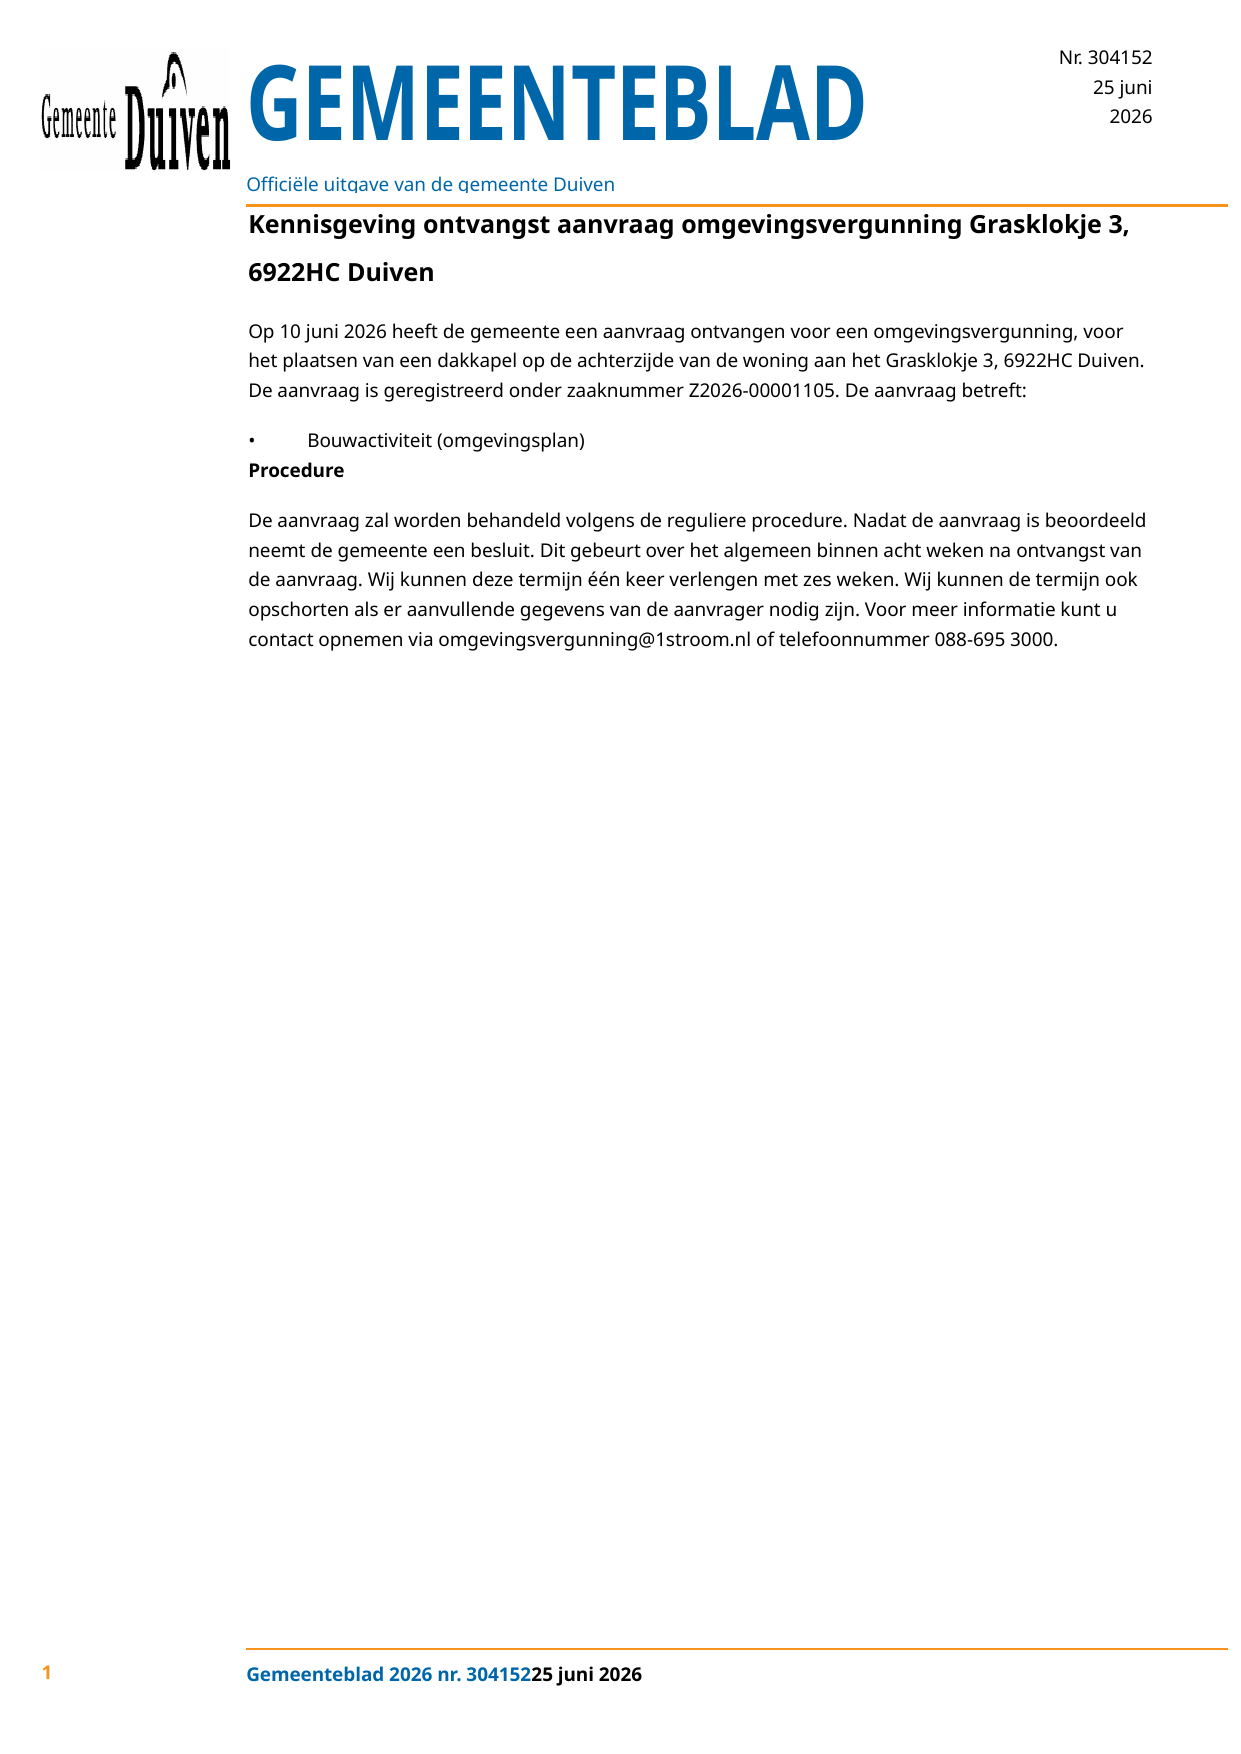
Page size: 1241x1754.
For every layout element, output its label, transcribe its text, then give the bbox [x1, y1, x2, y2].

text Kennisgeving ontvangst aanvraag omgevingsvergunning Grasklokje 3, 6922HC Duiven [248, 207, 1152, 288]
picture [41, 47, 231, 172]
text De aanvraag zal worden behandeld volgens de reguliere procedure. Nadat de aanvraag is beoordeeld neemt de gemeente een besluit. Dit gebeurt over het algemeen binnen acht weken na ontvangst van de aanvraag. Wij kunnen deze termijn één keer verlengen met zes weken. Wij kunnen de termijn ook opschorten als er aanvullende gegevens van de aanvrager nodig zijn. Voor meer informatie kunt u contact opnemen via omgevingsvergunning@1stroom.nl of telefoonnummer 088-695 3000. [248, 507, 1152, 652]
text Op 10 juni 2026 heeft de gemeente een aanvraag ontvangen voor een omgevingsvergunning, voor het plaatsen van een dakkapel op de achterzijde van de woning aan het Grasklokje 3, 6922HC Duiven. De aanvraag is geregistreerd onder zaaknummer Z2026-00001105. De aanvraag betreft: [248, 318, 1152, 403]
list Bouwactiviteit (omgevingsplan) [248, 427, 1152, 453]
text Procedure [248, 457, 1152, 483]
